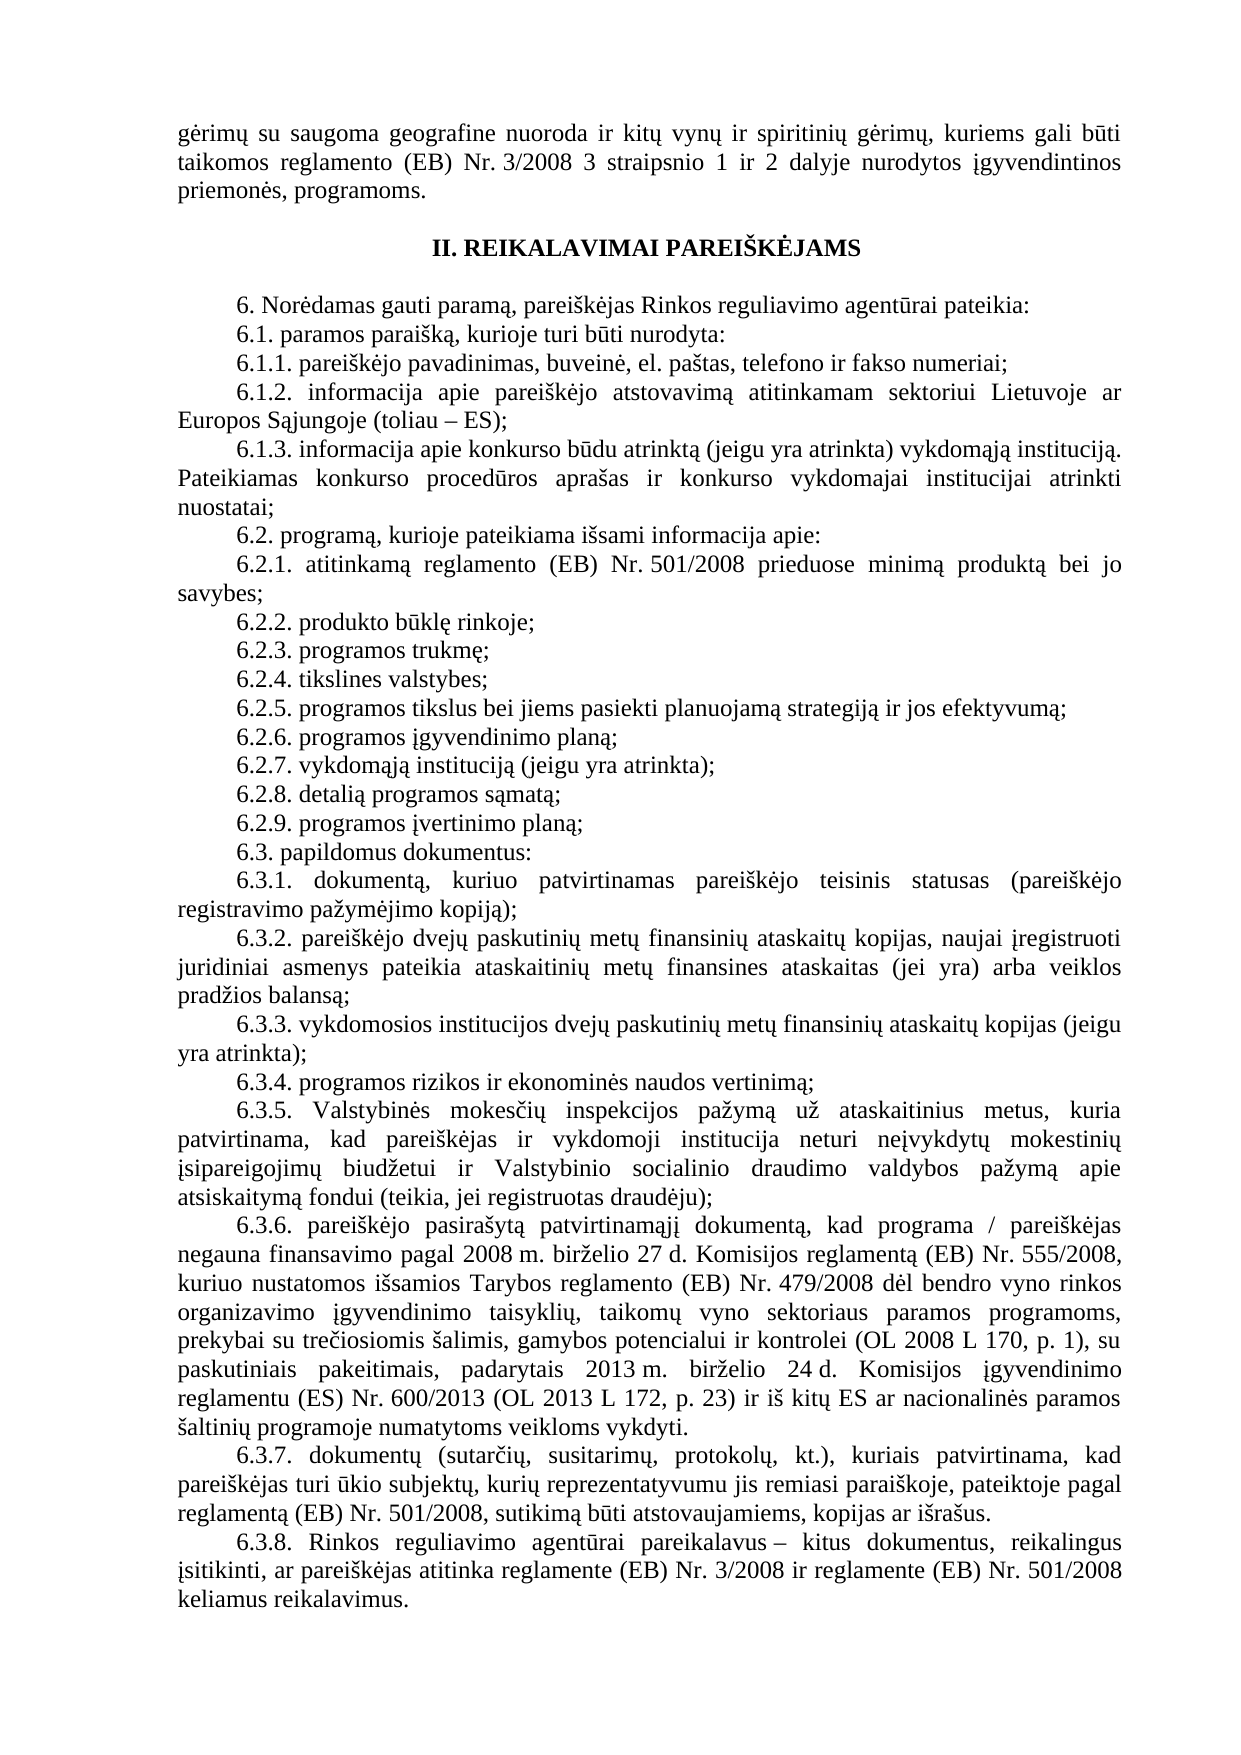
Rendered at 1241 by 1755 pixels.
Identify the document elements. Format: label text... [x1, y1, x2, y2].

text 6.2.2. produkto būklę rinkoje; [177, 607, 1122, 636]
text 6.2. programą, kurioje pateikiama išsami informacija apie: [177, 521, 1122, 549]
text gėrimų su saugoma geografine nuoroda ir kitų vynų ir spiritinių gėrimų, kuriems gali būti taikomos reglamento (EB) Nr. 3/2008 3 straipsnio 1 ir 2 dalyje nurodytos įgyvendintinos priemonės, programoms. [177, 118, 1122, 204]
text 6.1.2. informacija apie pareiškėjo atstovavimą atitinkamam sektoriui Lietuvoje ar Europos Sąjungoje (toliau – ES); [177, 377, 1122, 434]
text 6.1.3. informacija apie konkurso būdu atrinktą (jeigu yra atrinkta) vykdomąją instituciją. Pateikiamas konkurso procedūros aprašas ir konkurso vykdomajai institucijai atrinkti nuostatai; [177, 434, 1122, 521]
text 6.3.1. dokumentą, kuriuo patvirtinamas pareiškėjo teisinis statusas (pareiškėjo registravimo pažymėjimo kopiją); [177, 866, 1122, 923]
text 6.2.6. programos įgyvendinimo planą; [177, 722, 1122, 751]
text 6.2.5. programos tikslus bei jiems pasiekti planuojamą strategiją ir jos efektyvumą; [177, 693, 1122, 722]
text 6.2.8. detalią programos sąmatą; [177, 779, 1122, 808]
text 6.3.3. vykdomosios institucijos dvejų paskutinių metų finansinių ataskaitų kopijas (jeigu yra atrinkta); [177, 1009, 1122, 1067]
text 6.3.7. dokumentų (sutarčių, susitarimų, protokolų, kt.), kuriais patvirtinama, kad pareiškėjas turi ūkio subjektų, kurių reprezentatyvumu jis remiasi paraiškoje, pateiktoje pagal reglamentą (EB) Nr. 501/2008, sutikimą būti atstovaujamiems, kopijas ar išrašus. [177, 1441, 1122, 1527]
text II. REIKALAVIMAI PAREIŠKĖJAMS [177, 233, 1122, 262]
text 6.3. papildomus dokumentus: [177, 837, 1122, 866]
text 6.3.4. programos rizikos ir ekonominės naudos vertinimą; [177, 1067, 1122, 1096]
text 6.2.7. vykdomąją instituciją (jeigu yra atrinkta); [177, 751, 1122, 779]
text 6.3.5. Valstybinės mokesčių inspekcijos pažymą už ataskaitinius metus, kuria patvirtinama, kad pareiškėjas ir vykdomoji institucija neturi neįvykdytų mokestinių įsipareigojimų biudžetui ir Valstybinio socialinio draudimo valdybos pažymą apie atsiskaitymą fondui (teikia, jei registruotas draudėju); [177, 1096, 1122, 1211]
text 6.3.2. pareiškėjo dvejų paskutinių metų finansinių ataskaitų kopijas, naujai įregistruoti juridiniai asmenys pateikia ataskaitinių metų finansines ataskaitas (jei yra) arba veiklos pradžios balansą; [177, 923, 1122, 1009]
text 6.2.3. programos trukmę; [177, 636, 1122, 664]
text 6.2.1. atitinkamą reglamento (EB) Nr. 501/2008 prieduose minimą produktą bei jo savybes; [177, 549, 1122, 607]
text 6.2.9. programos įvertinimo planą; [177, 808, 1122, 837]
text 6. Norėdamas gauti paramą, pareiškėjas Rinkos reguliavimo agentūrai pateikia: [177, 291, 1122, 319]
text 6.2.4. tikslines valstybes; [177, 664, 1122, 693]
text 6.1. paramos paraišką, kurioje turi būti nurodyta: [177, 319, 1122, 348]
text 6.1.1. pareiškėjo pavadinimas, buveinė, el. paštas, telefono ir fakso numeriai; [177, 348, 1122, 377]
text 6.3.8. Rinkos reguliavimo agentūrai pareikalavus – kitus dokumentus, reikalingus įsitikinti, ar pareiškėjas atitinka reglamente (EB) Nr. 3/2008 ir reglamente (EB) Nr. 501/2008 keliamus reikalavimus. [177, 1527, 1122, 1613]
text 6.3.6. pareiškėjo pasirašytą patvirtinamąjį dokumentą, kad programa / pareiškėjas negauna finansavimo pagal 2008 m. birželio 27 d. Komisijos reglamentą (EB) Nr. 555/2008, kuriuo nustatomos išsamios Tarybos reglamento (EB) Nr. 479/2008 dėl bendro vyno rinkos organizavimo įgyvendinimo taisyklių, taikomų vyno sektoriaus paramos programoms, prekybai su trečiosiomis šalimis, gamybos potencialui ir kontrolei (OL 2008 L 170, p. 1), su paskutiniais pakeitimais, padarytais 2013 m. birželio 24 d. Komisijos įgyvendinimo reglamentu (ES) Nr. 600/2013 (OL 2013 L 172, p. 23) ir iš kitų ES ar nacionalinės paramos šaltinių programoje numatytoms veikloms vykdyti. [177, 1211, 1122, 1441]
